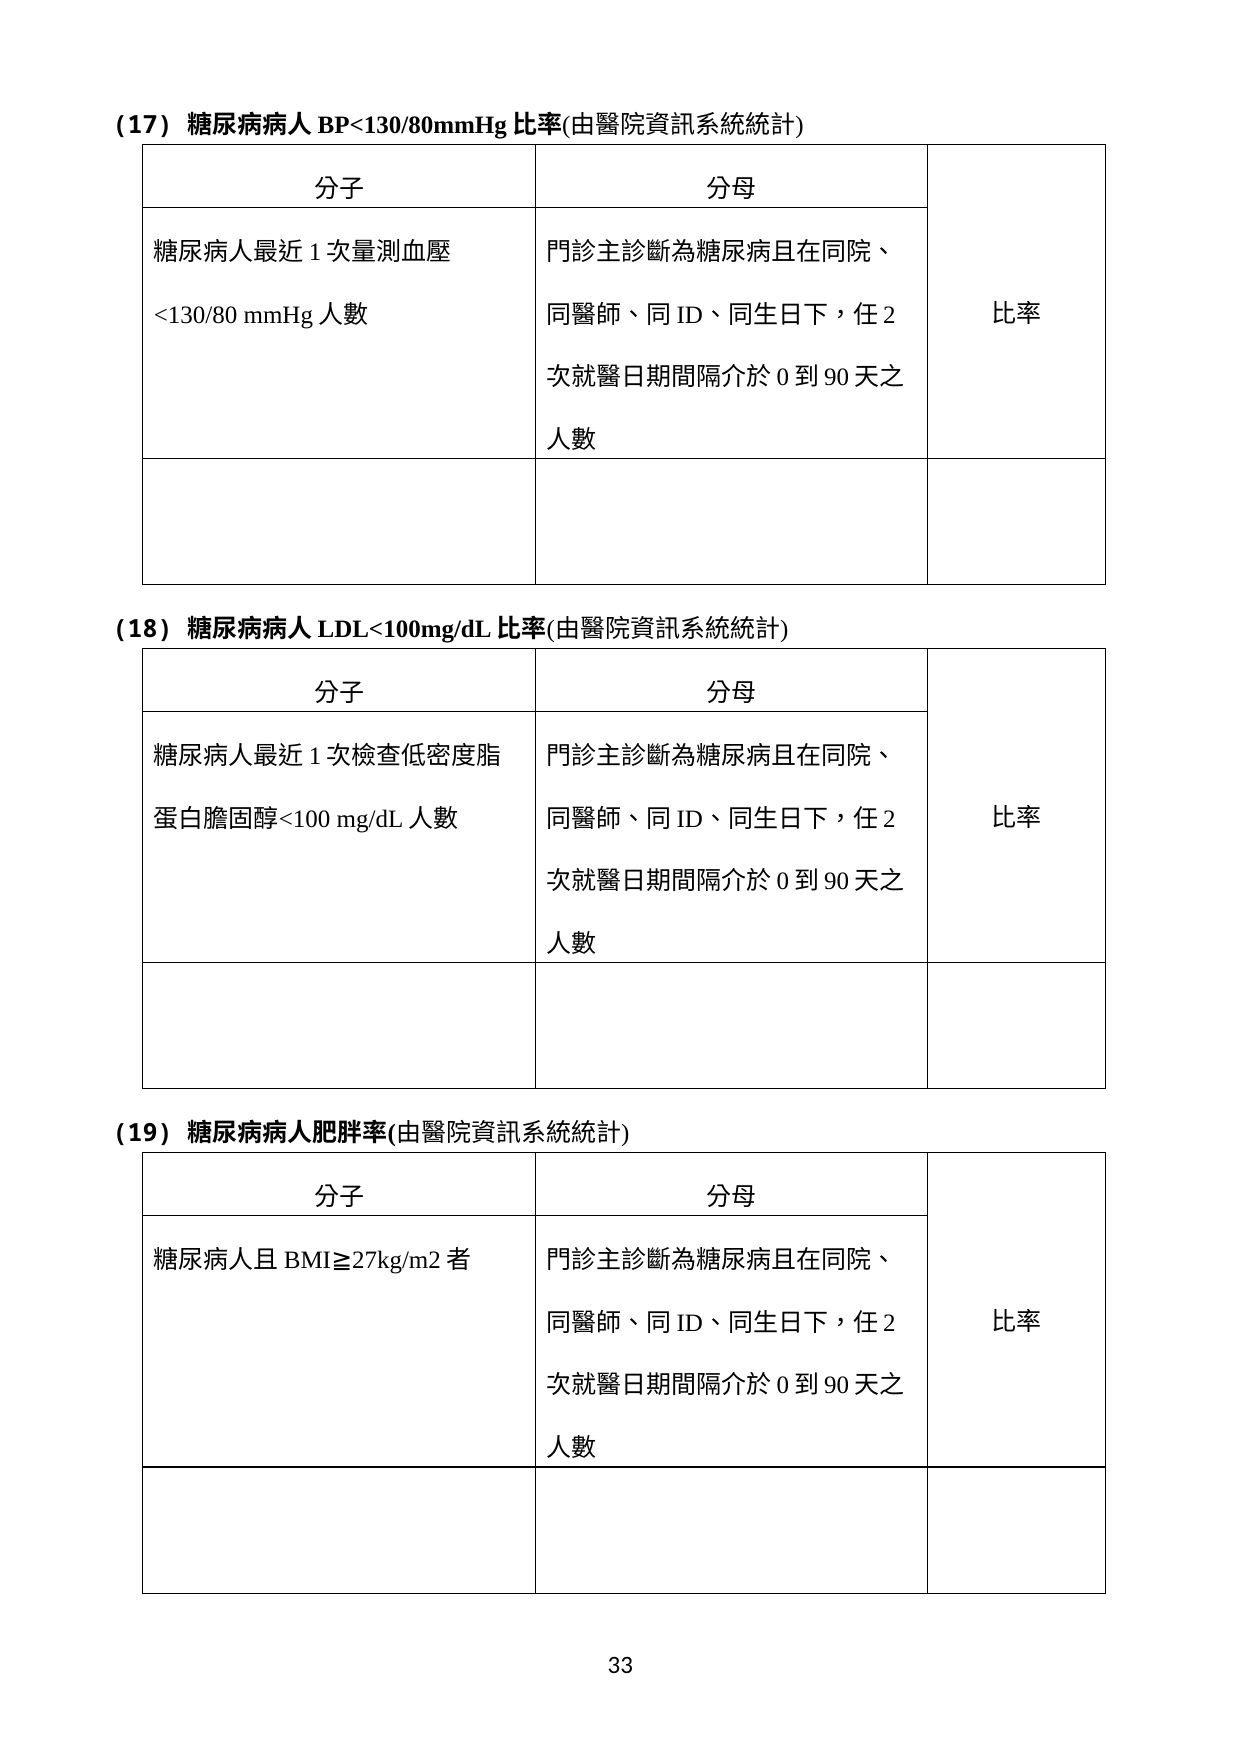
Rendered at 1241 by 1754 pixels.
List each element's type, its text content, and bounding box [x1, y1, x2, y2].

table_cell [928, 459, 1105, 584]
table_header 分母 [536, 145, 927, 207]
table_header 分子 [143, 145, 535, 207]
table_header 比率 [928, 649, 1105, 962]
table_cell [143, 1468, 535, 1592]
table_header 分子 [143, 649, 535, 711]
list 糖尿病病人LDL<100mg/dL比率(由醫院資訊系統統計) [112, 585, 1165, 648]
table_cell [536, 963, 927, 1088]
table_cell [143, 963, 535, 1088]
table_cell [536, 1468, 927, 1592]
table_header 分子 [143, 1153, 535, 1215]
table_cell 門診主診斷為糖尿病且在同院、同醫師、同ID、同生日下，任2次就醫日期間隔介於0到90天之人數 [536, 208, 927, 458]
table_header 分母 [536, 1153, 927, 1215]
table_cell 糖尿病人最近1次檢查低密度脂蛋白膽固醇<100 mg/dL人數 [143, 712, 535, 962]
table_cell [143, 459, 535, 584]
table_cell [928, 963, 1105, 1088]
table_header 比率 [928, 1153, 1105, 1466]
table_cell 門診主診斷為糖尿病且在同院、同醫師、同ID、同生日下，任2次就醫日期間隔介於0到90天之人數 [536, 712, 927, 962]
list 糖尿病病人BP<130/80mmHg比率(由醫院資訊系統統計) [112, 81, 1165, 143]
list 糖尿病病人肥胖率(由醫院資訊系統統計) [112, 1089, 1165, 1152]
table_cell [536, 459, 927, 584]
table_header 比率 [928, 145, 1105, 458]
table_cell 糖尿病人最近1次量測血壓<130/80 mmHg人數 [143, 208, 535, 458]
table_cell 門診主診斷為糖尿病且在同院、同醫師、同ID、同生日下，任2次就醫日期間隔介於0到90天之人數 [536, 1216, 927, 1466]
table_cell [928, 1468, 1105, 1592]
table_cell 糖尿病人且BMI≧27kg/m2者 [143, 1216, 535, 1466]
table_header 分母 [536, 649, 927, 711]
